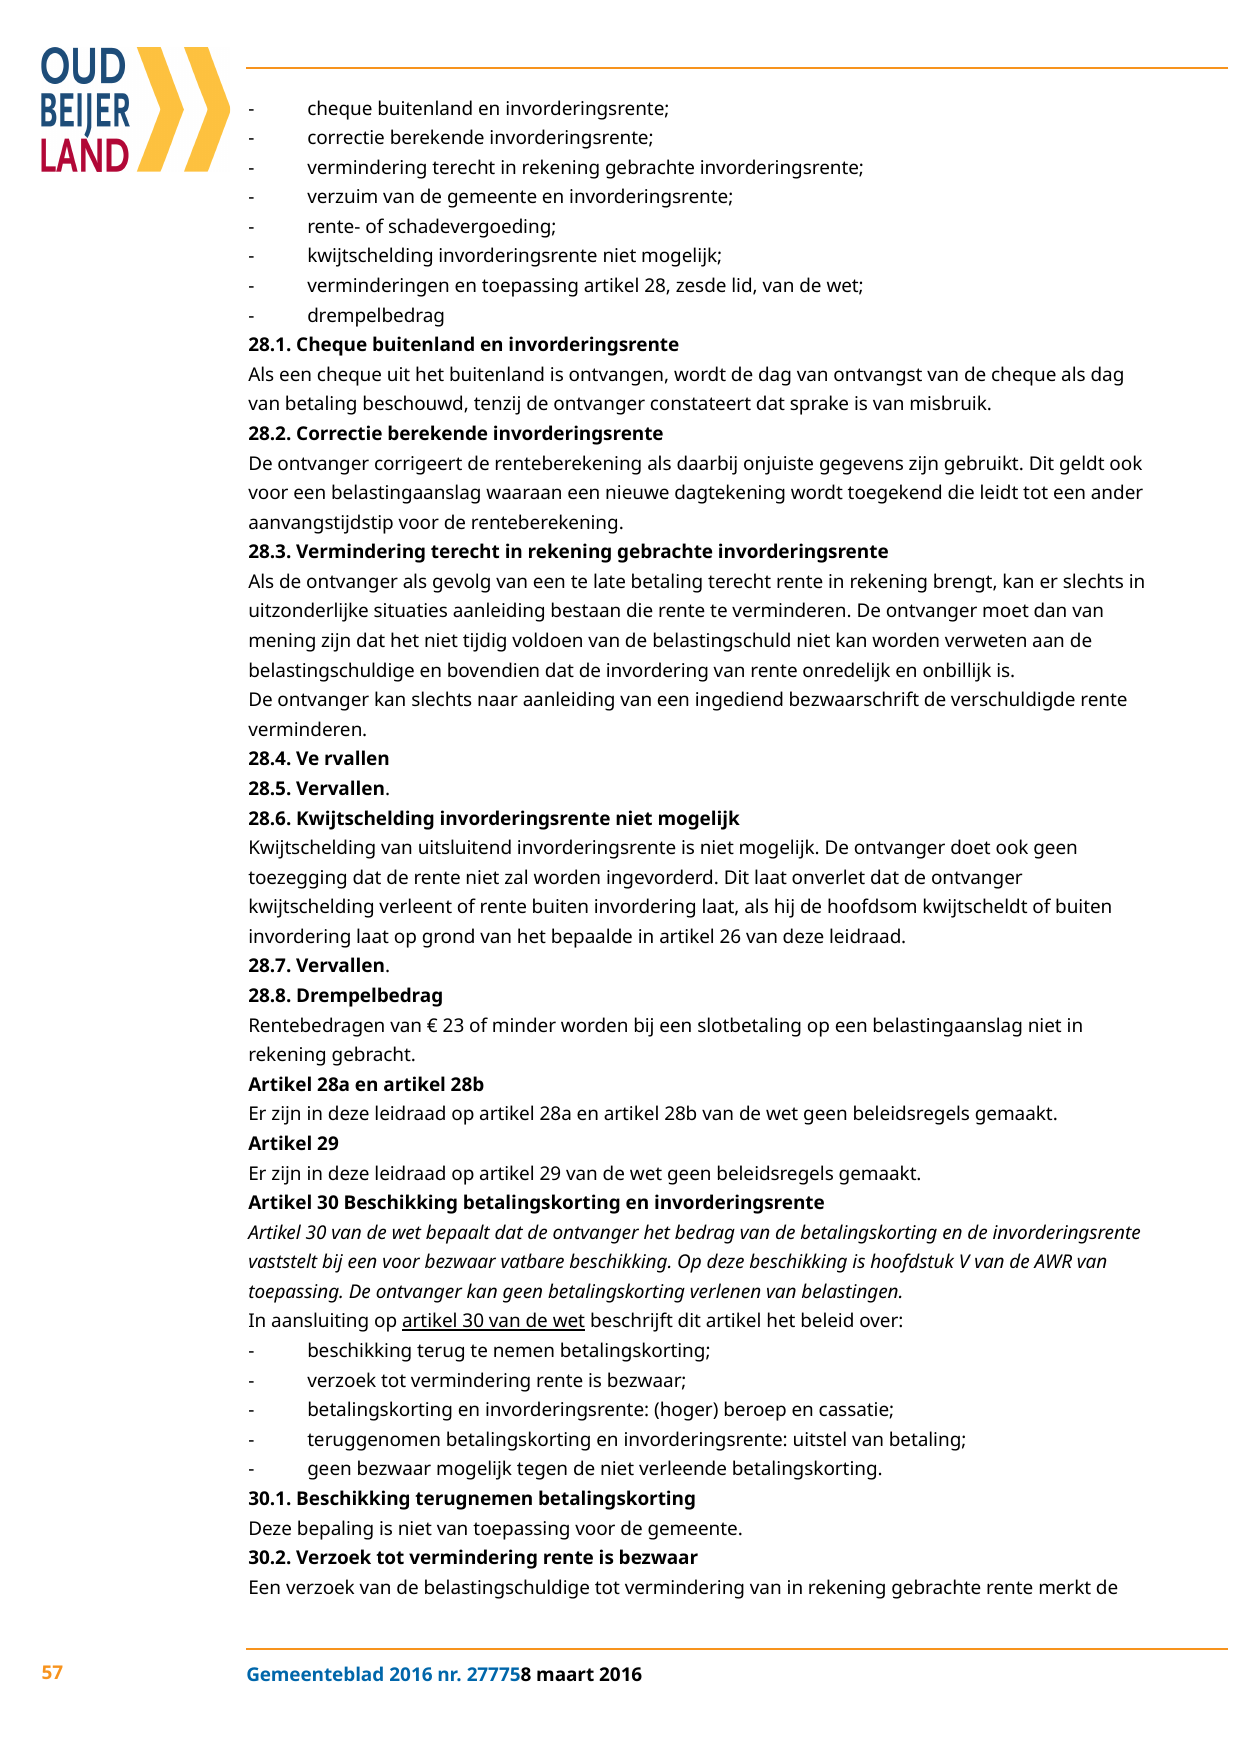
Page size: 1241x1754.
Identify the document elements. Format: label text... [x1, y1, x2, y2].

text In aansluiting op artikel 30 van de wet beschrijft dit artikel het beleid over: [248, 1308, 1152, 1333]
text 28.1. Cheque buitenland en invorderingsrente [248, 331, 1152, 357]
text 28.3. Vermindering terecht in rekening gebrachte invorderingsrente [248, 538, 1152, 564]
text Er zijn in deze leidraad op artikel 28a en artikel 28b van de wet geen beleidsregels gemaakt. [248, 1101, 1152, 1126]
text Rentebedragen van € 23 of minder worden bij een slotbetaling op een belastingaanslag niet in rekening gebracht. [248, 1012, 1152, 1067]
text Artikel 29 [248, 1130, 1152, 1156]
text De ontvanger kan slechts naar aanleiding van een ingediend bezwaarschrift de verschuldigde rente verminderen. [248, 686, 1152, 742]
text Artikel 30 Beschikking betalingskorting en invorderingsrente [248, 1189, 1152, 1215]
text Als de ontvanger als gevolg van een te late betaling terecht rente in rekening brengt, kan er slechts in uitzonderlijke situaties aanleiding bestaan die rente te verminderen. De ontvanger moet dan van mening zijn dat het niet tijdig voldoen van de belastingschuld niet kan worden verweten aan de belastingschuldige en bovendien dat de invordering van rente onredelijk en onbillijk is. [248, 568, 1152, 683]
text 28.8. Drempelbedrag [248, 982, 1152, 1008]
list verzuim van de gemeente en invorderingsrente; [248, 183, 1152, 209]
text 30.2. Verzoek tot vermindering rente is bezwaar [248, 1544, 1152, 1570]
text Kwijtschelding van uitsluitend invorderingsrente is niet mogelijk. De ontvanger doet ook geen toezegging dat de rente niet zal worden ingevorderd. Dit laat onverlet dat de ontvanger kwijtschelding verleent of rente buiten invordering laat, als hij de hoofdsom kwijtscheldt of buiten invordering laat op grond van het bepaalde in artikel 26 van deze leidraad. [248, 834, 1152, 949]
text Artikel 30 van de wet bepaalt dat de ontvanger het bedrag van de betalingskorting en de invorderingsrente vaststelt bij een voor bezwaar vatbare beschikking. Op deze beschikking is hoofdstuk V van de AWR van toepassing. De ontvanger kan geen betalingskorting verlenen van belastingen. [248, 1219, 1152, 1304]
text 28.6. Kwijtschelding invorderingsrente niet mogelijk [248, 805, 1152, 831]
text 28.5. Vervallen. [248, 775, 1152, 801]
list verminderingen en toepassing artikel 28, zesde lid, van de wet; [248, 272, 1152, 298]
list cheque buitenland en invorderingsrente; [248, 95, 1152, 121]
list betalingskorting en invorderingsrente: (hoger) beroep en cassatie; [248, 1396, 1152, 1422]
text 28.7. Vervallen. [248, 953, 1152, 978]
text Een verzoek van de belastingschuldige tot vermindering van in rekening gebrachte rente merkt de [248, 1574, 1152, 1600]
text 30.1. Beschikking terugnemen betalingskorting [248, 1485, 1152, 1511]
list rente- of schadevergoeding; [248, 213, 1152, 239]
text Als een cheque uit het buitenland is ontvangen, wordt de dag van ontvangst van de cheque als dag van betaling beschouwd, tenzij de ontvanger constateert dat sprake is van misbruik. [248, 361, 1152, 416]
text Er zijn in deze leidraad op artikel 29 van de wet geen beleidsregels gemaakt. [248, 1160, 1152, 1186]
list teruggenomen betalingskorting en invorderingsrente: uitstel van betaling; [248, 1426, 1152, 1452]
list kwijtschelding invorderingsrente niet mogelijk; [248, 243, 1152, 268]
text De ontvanger corrigeert de renteberekening als daarbij onjuiste gegevens zijn gebruikt. Dit geldt ook voor een belastingaanslag waaraan een nieuwe dagtekening wordt toegekend die leidt tot een ander aanvangstijdstip voor de renteberekening. [248, 450, 1152, 535]
text Artikel 28a en artikel 28b [248, 1071, 1152, 1097]
text Deze bepaling is niet van toepassing voor de gemeente. [248, 1515, 1152, 1541]
list vermindering terecht in rekening gebrachte invorderingsrente; [248, 154, 1152, 180]
list correctie berekende invorderingsrente; [248, 124, 1152, 150]
list beschikking terug te nemen betalingskorting; [248, 1337, 1152, 1363]
list geen bezwaar mogelijk tegen de niet verleende betalingskorting. [248, 1456, 1152, 1481]
list drempelbedrag [248, 302, 1152, 328]
text 28.4. Ve rvallen [248, 746, 1152, 771]
text 28.2. Correctie berekende invorderingsrente [248, 420, 1152, 446]
list verzoek tot vermindering rente is bezwaar; [248, 1367, 1152, 1393]
picture [41, 47, 231, 172]
